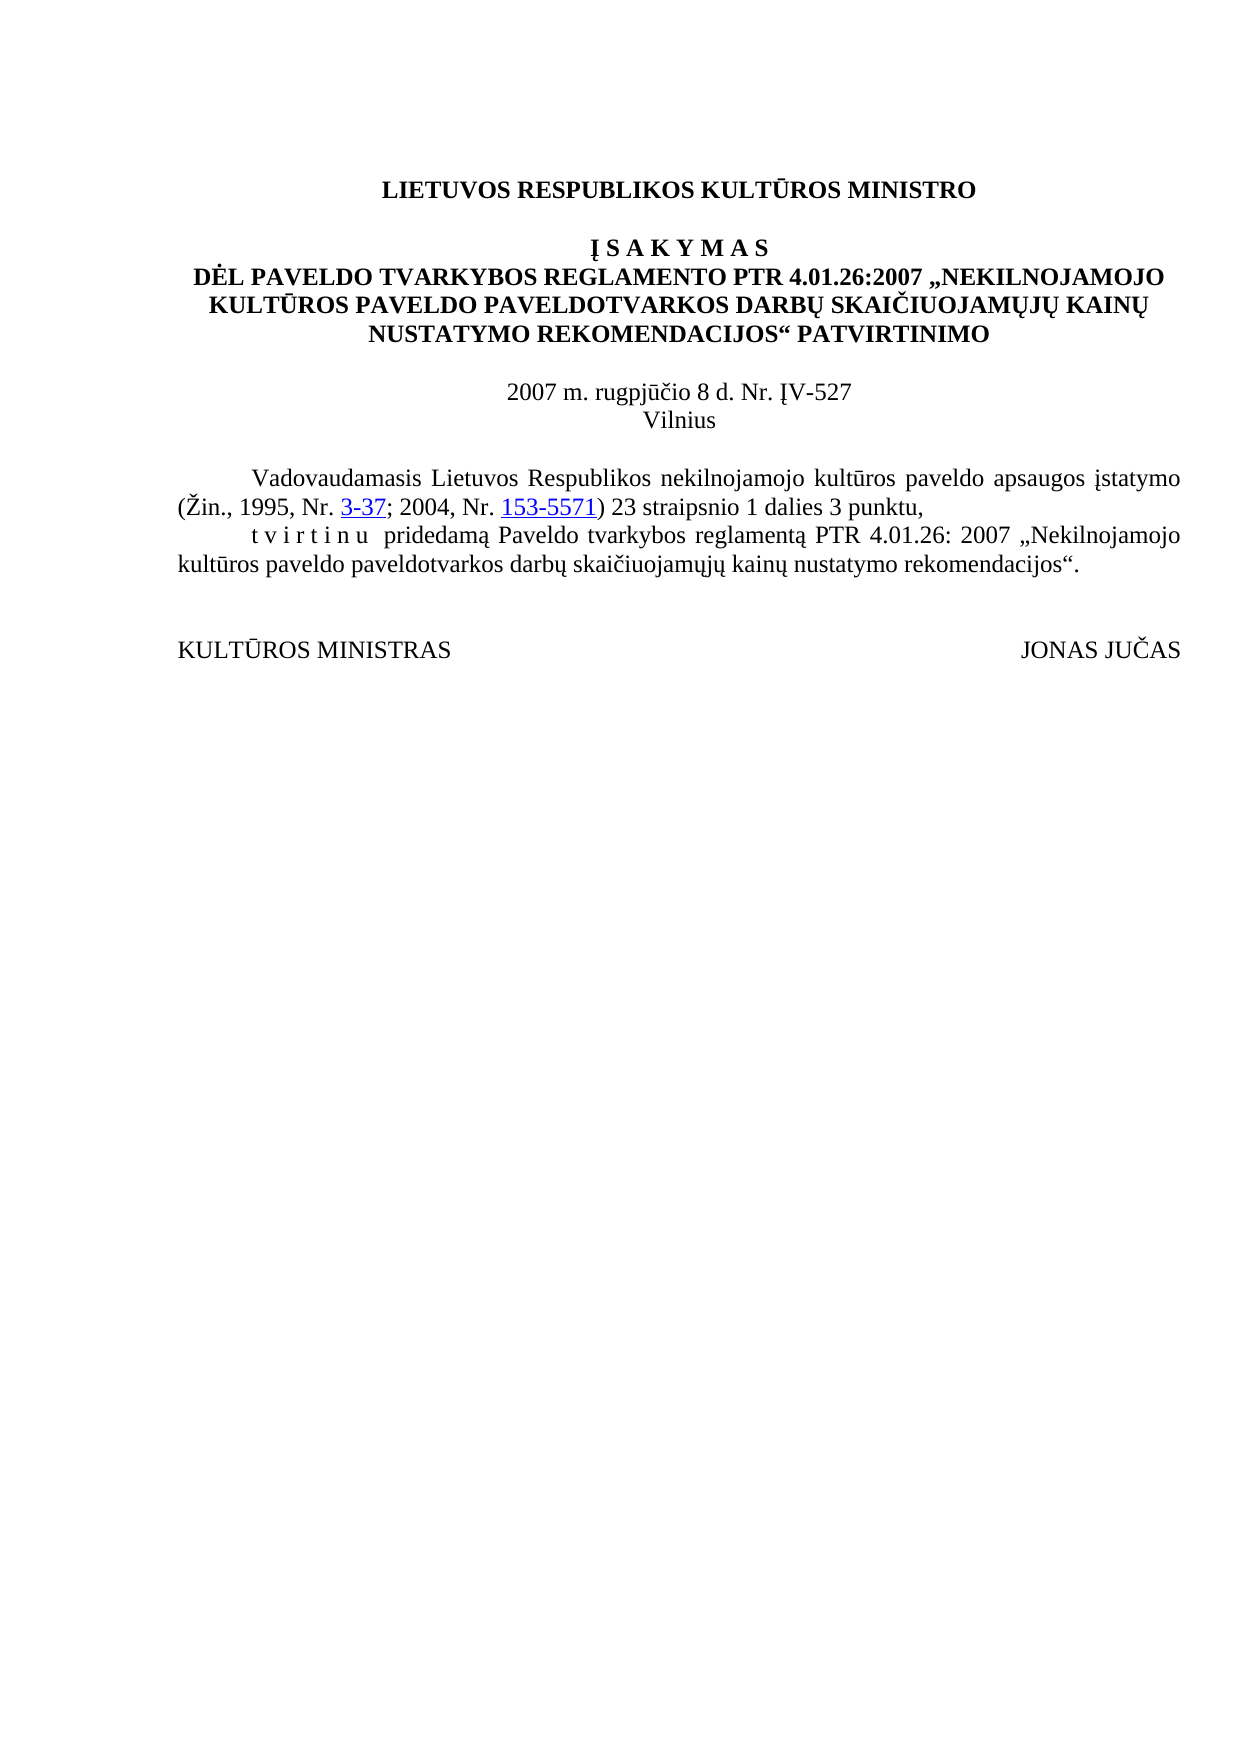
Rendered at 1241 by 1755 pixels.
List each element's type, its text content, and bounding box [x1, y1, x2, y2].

text KULTŪROS MINISTRAS JONAS JUČAS [177, 636, 1181, 664]
text Į S A K Y M A S [177, 233, 1181, 262]
text Vilnius [177, 406, 1181, 434]
text Vadovaudamasis Lietuvos Respublikos nekilnojamojo kultūros paveldo apsaugos įstatymo (Žin., 1995, Nr. 3-37; 2004, Nr. 153-5571) 23 straipsnio 1 dalies 3 punktu, [177, 463, 1181, 521]
text 2007 m. rugpjūčio 8 d. Nr. ĮV-527 [177, 377, 1181, 406]
text tvirtinu pridedamą Paveldo tvarkybos reglamentą PTR 4.01.26: 2007 „Nekilnojamojo kultūros paveldo paveldotvarkos darbų skaičiuojamųjų kainų nustatymo rekomendacijos“. [177, 521, 1181, 578]
text LIETUVOS RESPUBLIKOS KULTŪROS MINISTRO [177, 176, 1181, 204]
text DĖL PAVELDO TVARKYBOS REGLAMENTO PTR 4.01.26:2007 „NEKILNOJAMOJO KULTŪROS PAVELDO PAVELDOTVARKOS DARBŲ SKAIČIUOJAMŲJŲ KAINŲ NUSTATYMO REKOMENDACIJOS“ PATVIRTINIMO [177, 262, 1181, 348]
